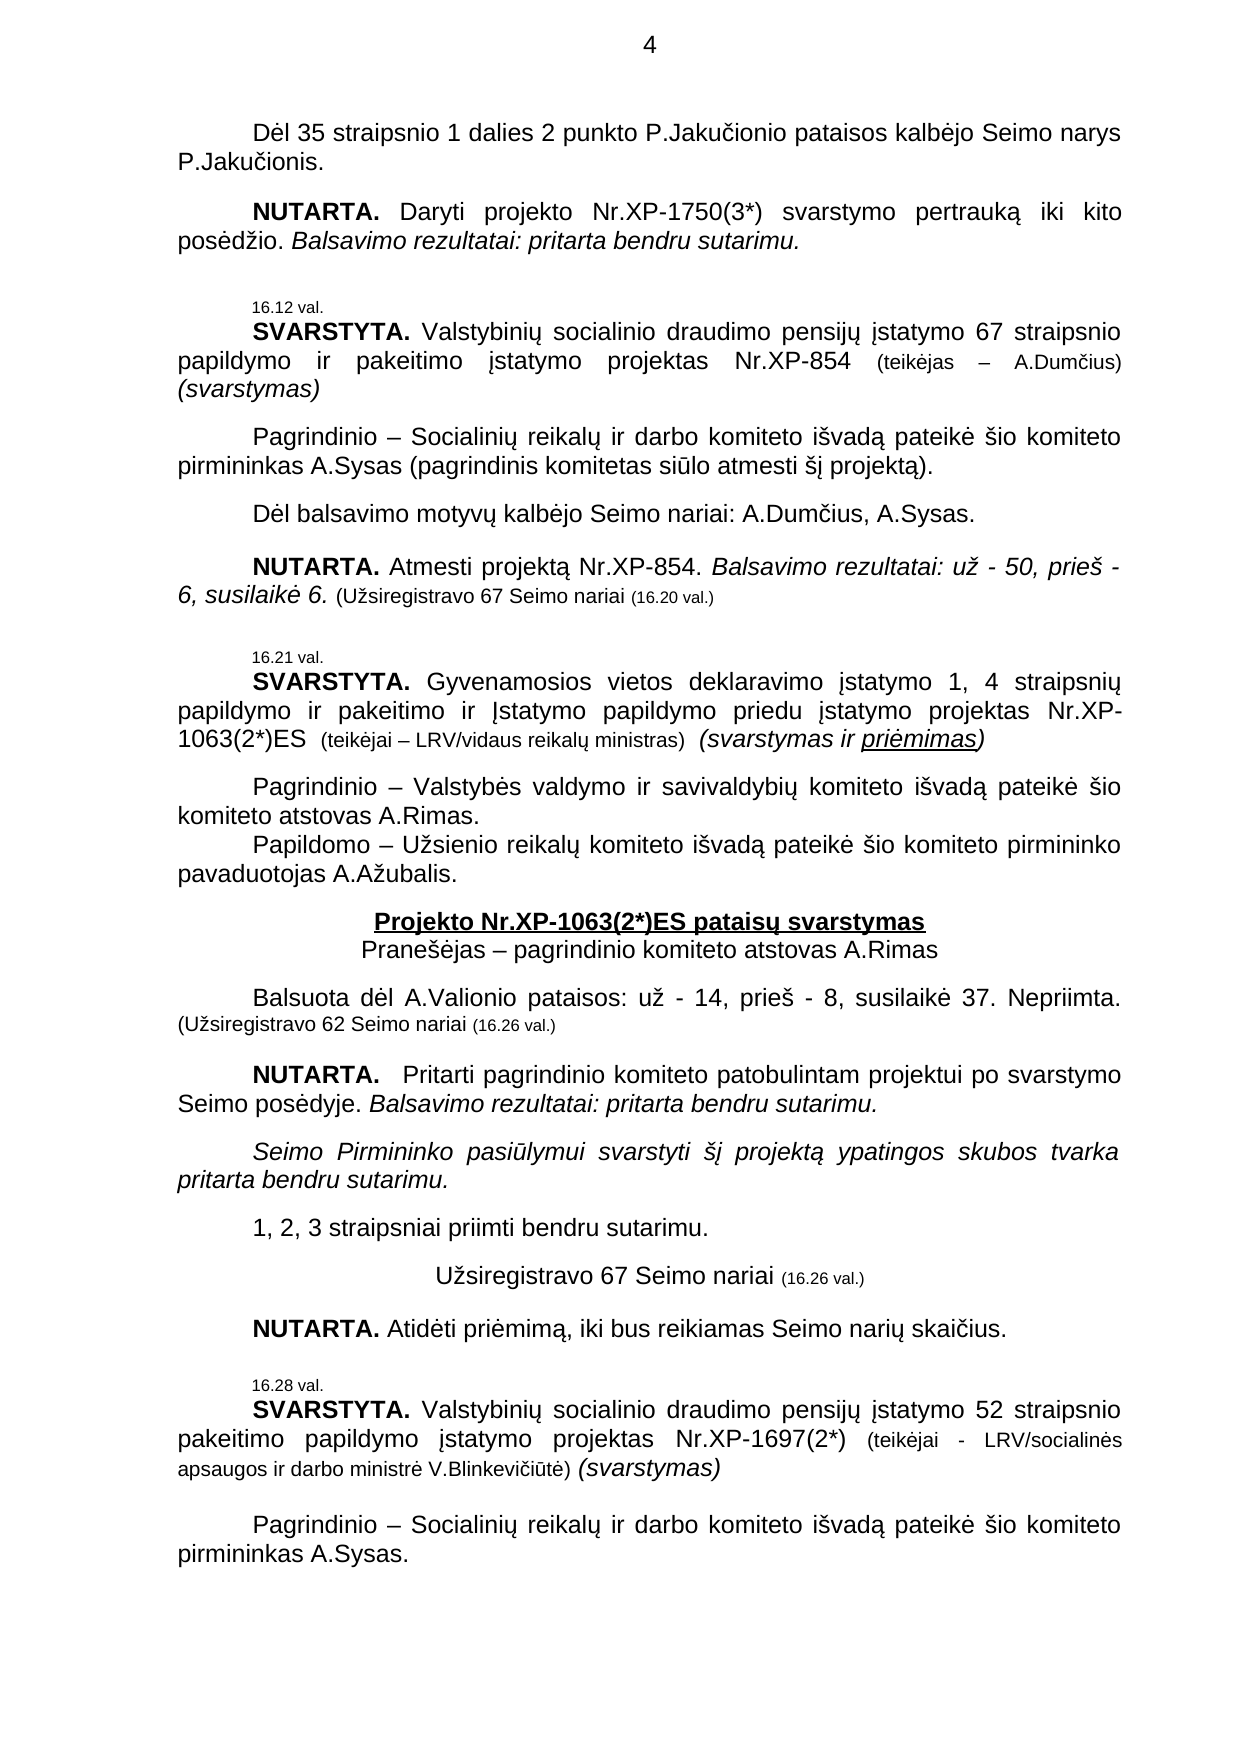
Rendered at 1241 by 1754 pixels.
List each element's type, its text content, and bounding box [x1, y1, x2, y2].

text NUTARTA. Daryti projekto Nr.XP-1750(3*) svarstymo pertrauką iki kito posėdžio. Balsavimo rezultatai: pritarta bendru sutarimu. [177, 197, 1122, 255]
text 1, 2, 3 straipsniai priimti bendru sutarimu. [177, 1213, 1122, 1242]
text Dėl balsavimo motyvų kalbėjo Seimo nariai: A.Dumčius, A.Sysas. [177, 499, 1122, 528]
text SVARSTYTA. Valstybinių socialinio draudimo pensijų įstatymo 67 straipsnio papildymo ir pakeitimo įstatymo projektas Nr.XP-854 (teikėjas – A.Dumčius) (svarstymas) [177, 317, 1122, 403]
text SVARSTYTA. Valstybinių socialinio draudimo pensijų įstatymo 52 straipsnio pakeitimo papildymo įstatymo projektas Nr.XP-1697(2*) (teikėjai - LRV/socialinės apsaugos ir darbo ministrė V.Blinkevičiūtė) (svarstymas) [177, 1395, 1122, 1481]
text Pranešėjas – pagrindinio komiteto atstovas A.Rimas [177, 935, 1122, 964]
text Pagrindinio – Valstybės valdymo ir savivaldybių komiteto išvadą pateikė šio komiteto atstovas A.Rimas. [177, 772, 1122, 830]
text Užsiregistravo 67 Seimo nariai (16.26 val.) [177, 1261, 1122, 1290]
text Papildomo – Užsienio reikalų komiteto išvadą pateikė šio komiteto pirmininko pavaduotojas A.Ažubalis. [177, 830, 1122, 887]
text NUTARTA. Atidėti priėmimą, iki bus reikiamas Seimo narių skaičius. [177, 1314, 1122, 1342]
text Pagrindinio – Socialinių reikalų ir darbo komiteto išvadą pateikė šio komiteto pirmininkas A.Sysas. [177, 1510, 1122, 1568]
subtitle Projekto Nr.XP-1063(2*)ES pataisų svarstymas [177, 906, 1122, 935]
text NUTARTA. Atmesti projektą Nr.XP-854. Balsavimo rezultatai: už - 50, prieš - 6, susilaikė 6. (Užsiregistravo 67 Seimo nariai (16.20 val.) [177, 552, 1122, 609]
text 16.12 val. [177, 298, 1122, 317]
text NUTARTA. Pritarti pagrindinio komiteto patobulintam projektui po svarstymo Seimo posėdyje. Balsavimo rezultatai: pritarta bendru sutarimu. [177, 1060, 1122, 1117]
text Pagrindinio – Socialinių reikalų ir darbo komiteto išvadą pateikė šio komiteto pirmininkas A.Sysas (pagrindinis komitetas siūlo atmesti šį projektą). [177, 422, 1122, 480]
text Seimo Pirmininko pasiūlymui svarstyti šį projektą ypatingos skubos tvarka pritarta bendru sutarimu. [177, 1136, 1122, 1194]
text Balsuota dėl A.Valionio pataisos: už - 14, prieš - 8, susilaikė 37. Nepriimta. (Užsiregistravo 62 Seimo nariai (16.26 val.) [177, 983, 1122, 1036]
text 16.21 val. [177, 648, 1122, 667]
text 16.28 val. [177, 1376, 1122, 1395]
text SVARSTYTA. Gyvenamosios vietos deklaravimo įstatymo 1, 4 straipsnių papildymo ir pakeitimo ir Įstatymo papildymo priedu įstatymo projektas Nr.XP-1063(2*)ES (teikėjai – LRV/vidaus reikalų ministras) (svarstymas ir priėmimas) [177, 667, 1122, 753]
text Dėl 35 straipsnio 1 dalies 2 punkto P.Jakučionio pataisos kalbėjo Seimo narys P.Jakučionis. [177, 118, 1122, 176]
